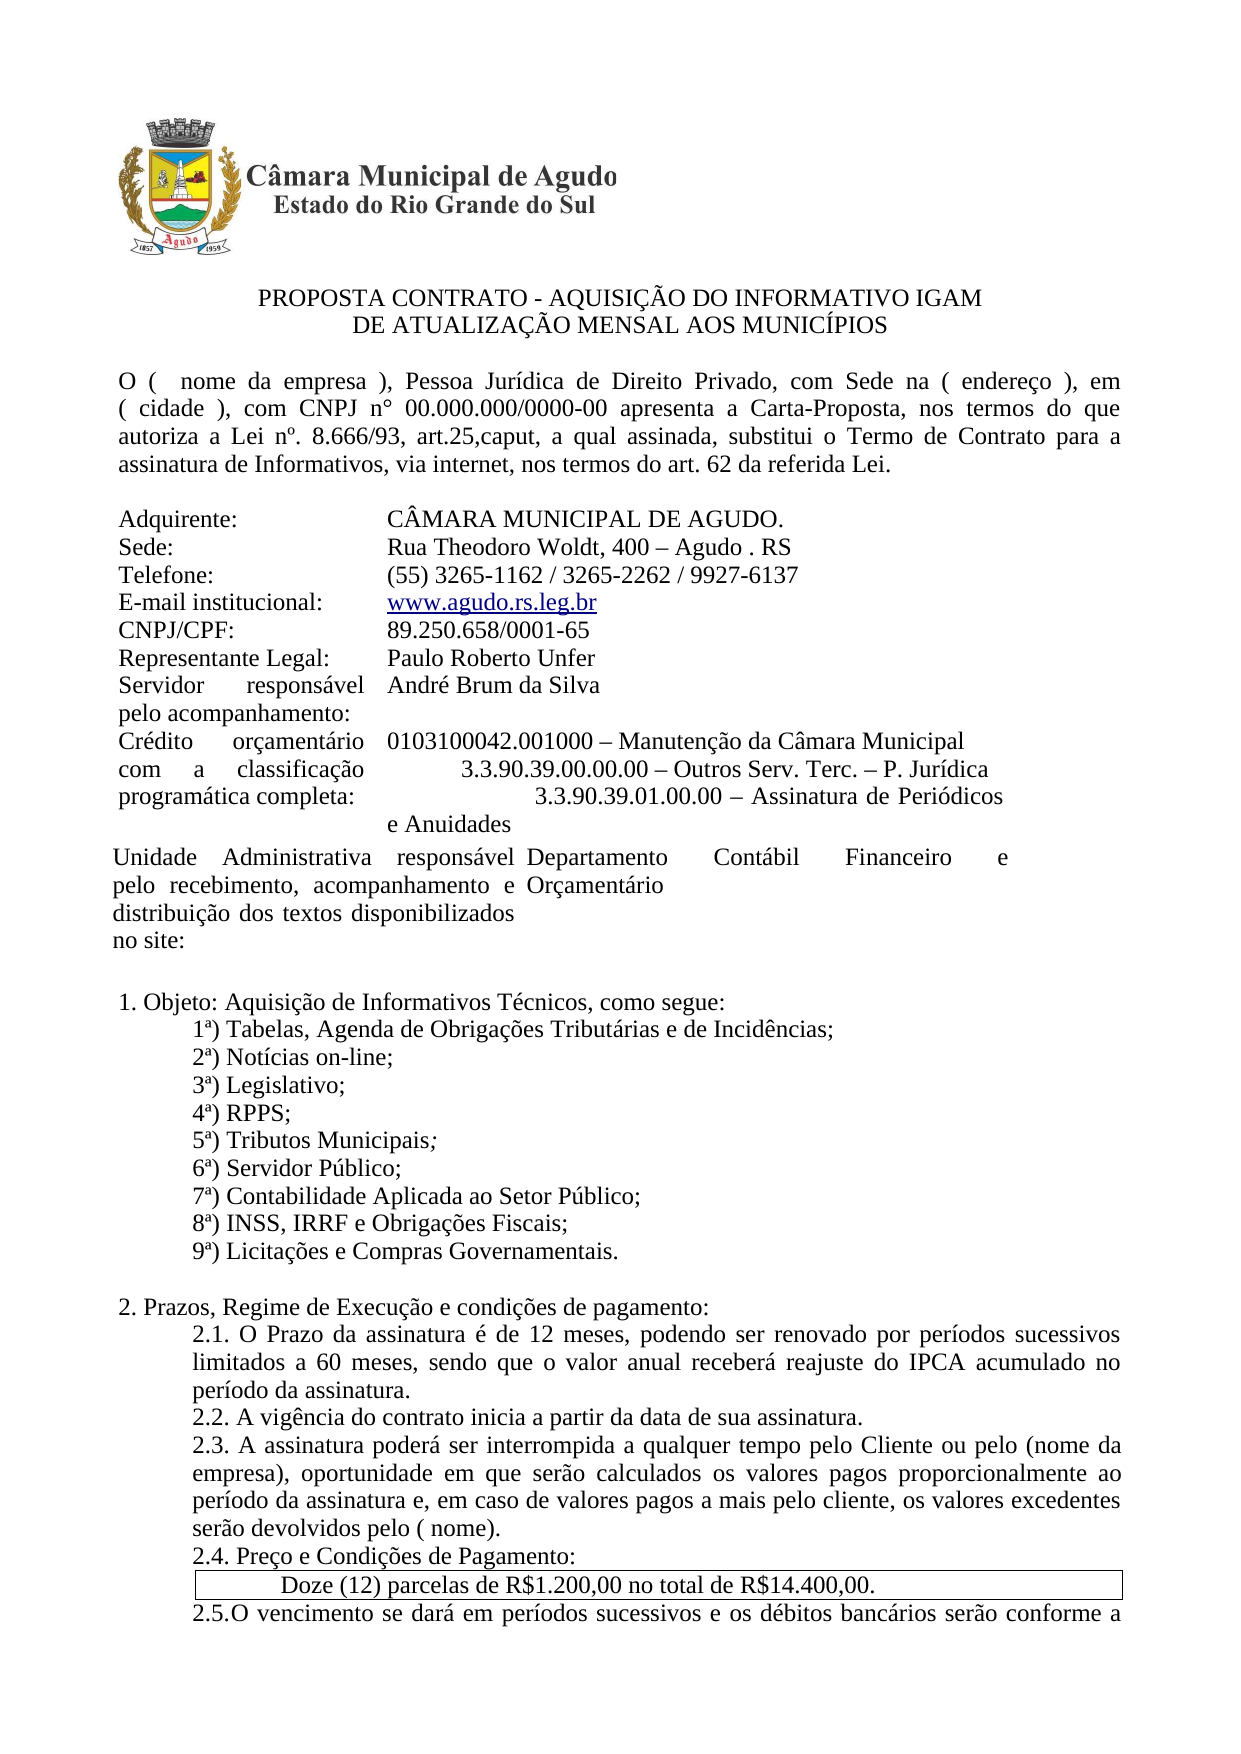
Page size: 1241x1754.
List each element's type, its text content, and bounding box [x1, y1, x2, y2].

table_cell Paulo Roberto Unfer [376, 644, 1015, 672]
table_header Departamento Contábil Financeiro e Orçamentário [521, 838, 1014, 960]
table_header CÂMARA MUNICIPAL DE AGUDO. [376, 505, 1015, 533]
text 8ª) INSS, IRRF e Obrigações Fiscais; [192, 1209, 1122, 1237]
text 2.2. A vigência do contrato inicia a partir da data de sua assinatura. [192, 1403, 1122, 1431]
table_cell www.agudo.rs.leg.br [376, 589, 1015, 616]
table_cell Servidor responsável pelo acompanhamento: [107, 672, 376, 727]
text O ( nome da empresa ), Pessoa Jurídica de Direito Privado, com Sede na ( endereço ), em ( cidade ), com CNPJ n° 00.000.000/0000-00 apresenta a Carta-Proposta, nos termos do que autoriza a Lei nº. 8.666/93, art.25,caput, a qual assinada, substitui o Termo de Contrato para a assinatura de Informativos, via internet, nos termos do art. 62 da referida Lei. [118, 367, 1122, 478]
text 4ª) RPPS; [192, 1099, 1122, 1126]
picture [118, 118, 617, 255]
text 5ª) Tributos Municipais; [192, 1126, 1122, 1154]
table_cell Telefone: [107, 561, 376, 588]
table_cell André Brum da Silva [376, 672, 1015, 727]
text 2. Prazos, Regime de Execução e condições de pagamento: [118, 1293, 1122, 1320]
text 3ª) Legislativo; [192, 1071, 1122, 1099]
text 2ª) Notícias on-line; [192, 1043, 1122, 1071]
text 1ª) Tabelas, Agenda de Obrigações Tributárias e de Incidências; [192, 1016, 1122, 1043]
table_header Doze (12) parcelas de R$1.200,00 no total de R$14.400,00. [196, 1571, 1122, 1598]
table_cell CNPJ/CPF: [107, 616, 376, 644]
table_cell 0103100042.001000 – Manutenção da Câmara Municipal 3.3.90.39.00.00.00 – Outros Serv. Terc. – P. Jurídica 3.3.90.39.01.00.00 – Assinatura de Periódicos e Anuidades [376, 727, 1015, 838]
text 1. Objeto: Aquisição de Informativos Técnicos, como segue: [118, 988, 1122, 1016]
table_cell Sede: [107, 533, 376, 561]
table_cell Rua Theodoro Woldt, 400 – Agudo . RS [376, 533, 1015, 561]
text 6ª) Servidor Público; [192, 1154, 1122, 1182]
text DE ATUALIZAÇÃO MENSAL AOS MUNICÍPIOS [118, 311, 1122, 339]
table_cell E-mail institucional: [107, 589, 376, 616]
text 2.4. Preço e Condições de Pagamento: [192, 1542, 1122, 1570]
table_cell 89.250.658/0001-65 [376, 616, 1015, 644]
text 2.1. O Prazo da assinatura é de 12 meses, podendo ser renovado por períodos sucessivos limitados a 60 meses, sendo que o valor anual receberá reajuste do IPCA acumulado no período da assinatura. [192, 1320, 1122, 1403]
table_header Adquirente: [107, 505, 376, 533]
list O vencimento se dará em períodos sucessivos e os débitos bancários serão conforme a [192, 1599, 1122, 1627]
table_cell Crédito orçamentário com a classificação programática completa: [107, 727, 376, 838]
text 2.3. A assinatura poderá ser interrompida a qualquer tempo pelo Cliente ou pelo (nome da empresa), oportunidade em que serão calculados os valores pagos proporcionalmente ao período da assinatura e, em caso de valores pagos a mais pelo cliente, os valores excedentes serão devolvidos pelo ( nome). [192, 1431, 1122, 1542]
table_cell Representante Legal: [107, 644, 376, 672]
text PROPOSTA CONTRATO - AQUISIÇÃO DO INFORMATIVO IGAM [118, 284, 1122, 311]
table_header Unidade Administrativa responsável pelo recebimento, acompanhamento e distribuição dos textos disponibilizados no site: [107, 838, 521, 960]
table_cell (55) 3265-1162 / 3265-2262 / 9927-6137 [376, 561, 1015, 588]
text 9ª) Licitações e Compras Governamentais. [192, 1237, 1122, 1265]
text 7ª) Contabilidade Aplicada ao Setor Público; [192, 1182, 1122, 1209]
